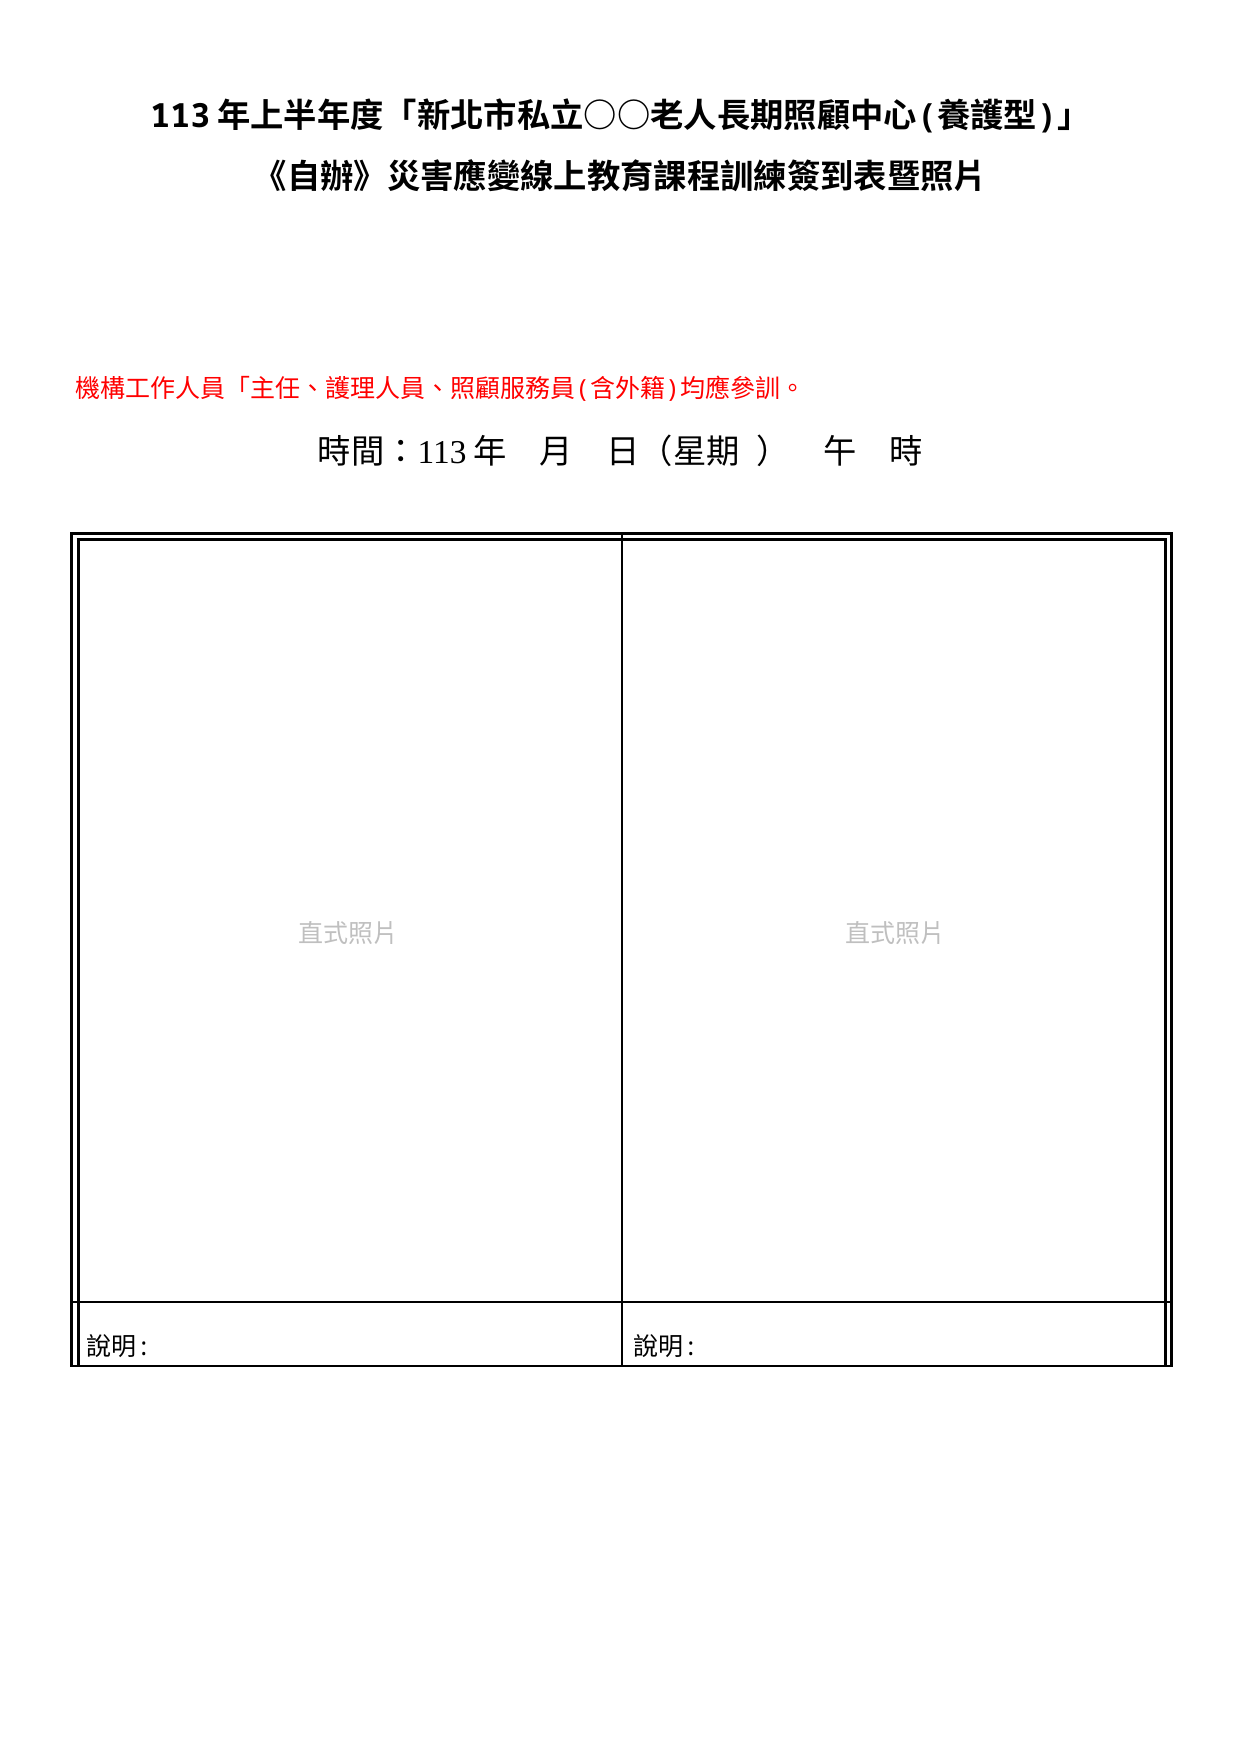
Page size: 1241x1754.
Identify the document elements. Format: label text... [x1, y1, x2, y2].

table_header 直式照片 [623, 535, 1168, 1301]
table_cell 說明: [80, 1303, 621, 1365]
text 時間：113年 月 日（星期 ） 午 時 [75, 407, 1165, 469]
table_header 直式照片 [75, 535, 621, 1301]
table_cell 說明: [623, 1303, 1164, 1365]
text 機構工作人員「主任、護理人員、照顧服務員(含外籍)均應參訓。 [75, 344, 1165, 407]
